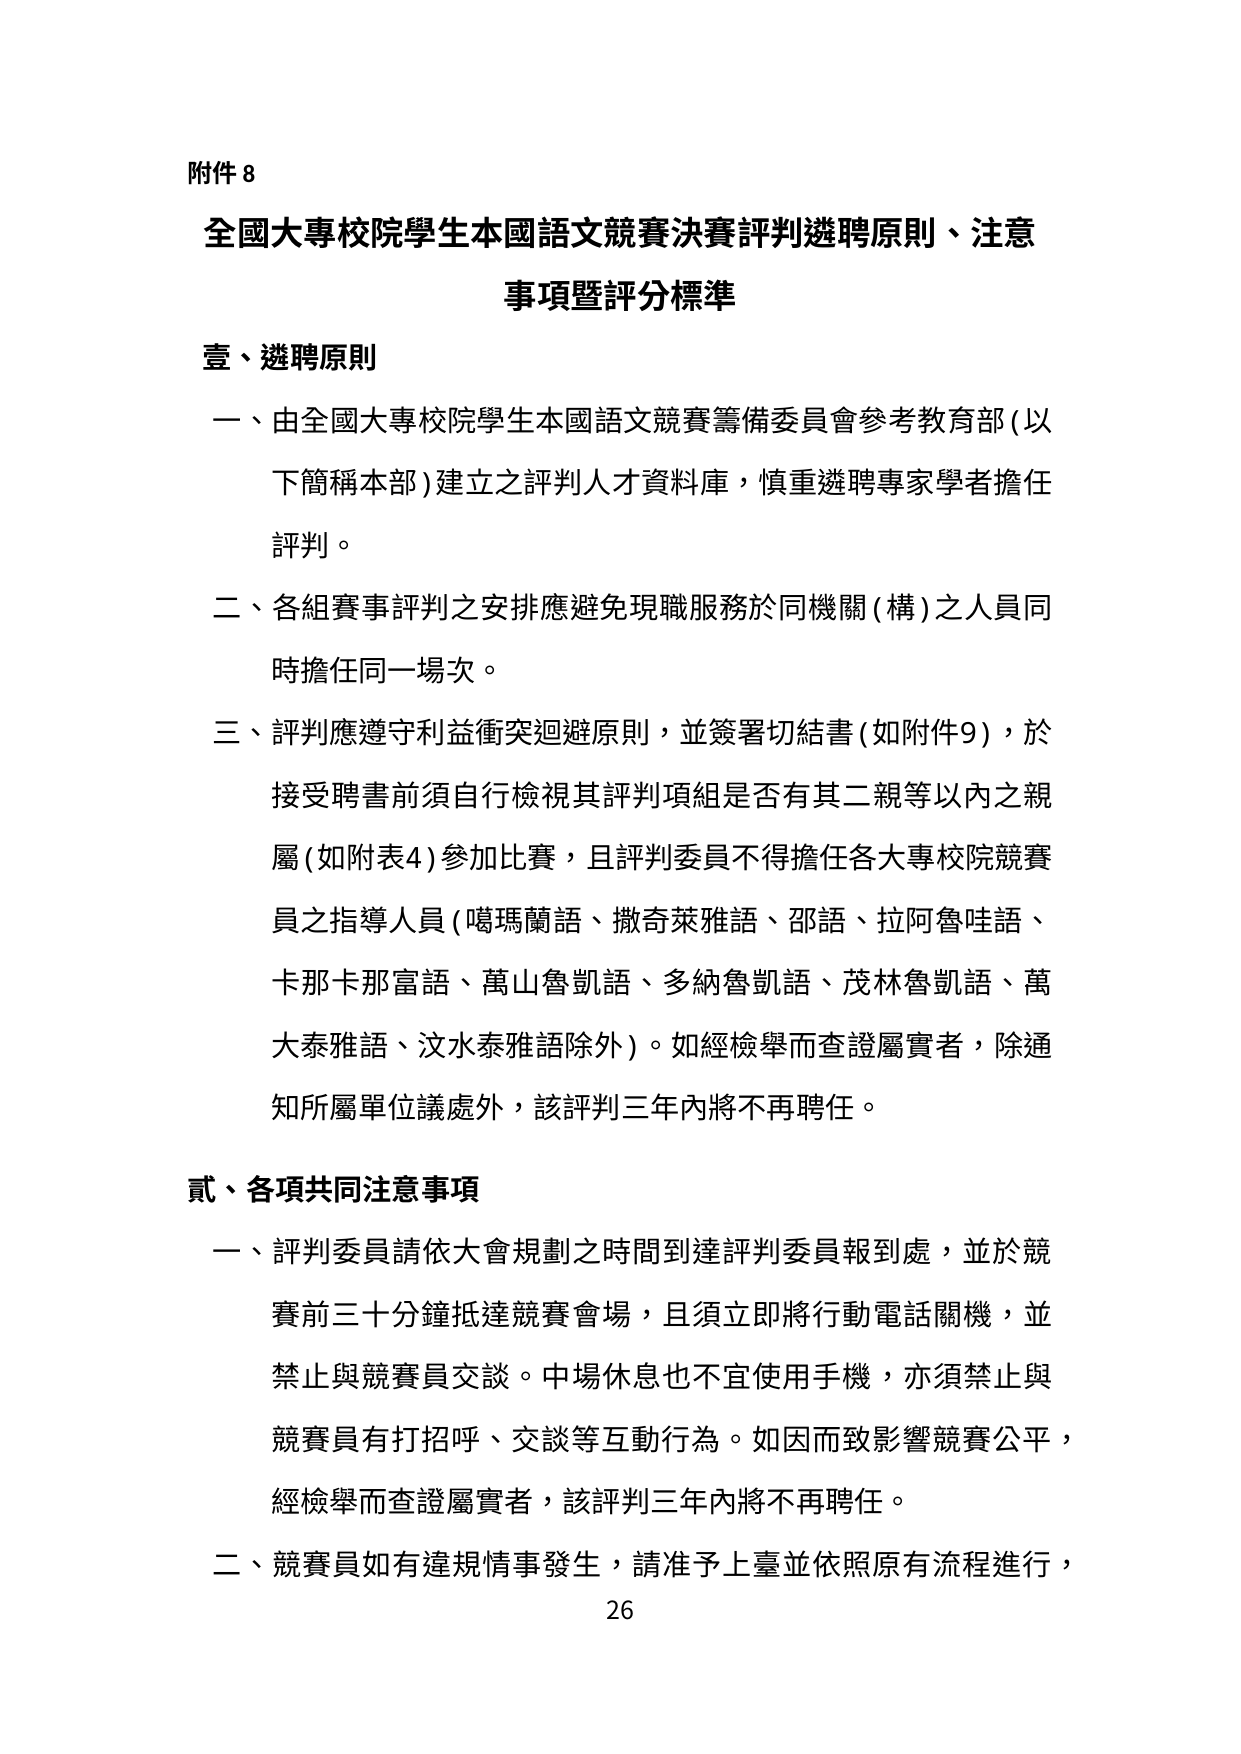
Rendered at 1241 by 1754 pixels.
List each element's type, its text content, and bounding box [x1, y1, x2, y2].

text 附件8 [187, 152, 1053, 189]
text 一、評判委員請依大會規劃之時間到達評判委員報到處，並於競賽前三十分鐘抵達競賽會場，且須立即將行動電話關機，並禁止與競賽員交談。中場休息也不宜使用手機，亦須禁止與競賽員有打招呼、交談等互動行為。如因而致影響競賽公平，經檢舉而查證屬實者，該評判三年內將不再聘任。 [212, 1208, 1053, 1521]
text 一、由全國大專校院學生本國語文競賽籌備委員會參考教育部(以下簡稱本部)建立之評判人才資料庫，慎重遴聘專家學者擔任評判。 [212, 377, 1053, 564]
text 壹、遴聘原則 [202, 314, 1053, 377]
text 全國大專校院學生本國語文競賽決賽評判遴聘原則、注意事項暨評分標準 [187, 189, 1053, 314]
text 三、評判應遵守利益衝突迴避原則，並簽署切結書(如附件9)，於接受聘書前須自行檢視其評判項組是否有其二親等以內之親屬(如附表4)參加比賽，且評判委員不得擔任各大專校院競賽員之指導人員(噶瑪蘭語、撒奇萊雅語、邵語、拉阿魯哇語、卡那卡那富語、萬山魯凱語、多納魯凱語、茂林魯凱語、萬大泰雅語、汶水泰雅語除外)。如經檢舉而查證屬實者，除通知所屬單位議處外，該評判三年內將不再聘任。 [212, 689, 1053, 1127]
text 二、各組賽事評判之安排應避免現職服務於同機關(構)之人員同時擔任同一場次。 [212, 564, 1053, 689]
text 二、競賽員如有違規情事發生，請准予上臺並依照原有流程進行，後續事宜則由工作人員呈報後，由大會依照相關規定處理。 [212, 1521, 1053, 1583]
text 貳、各項共同注意事項 [187, 1146, 1053, 1208]
